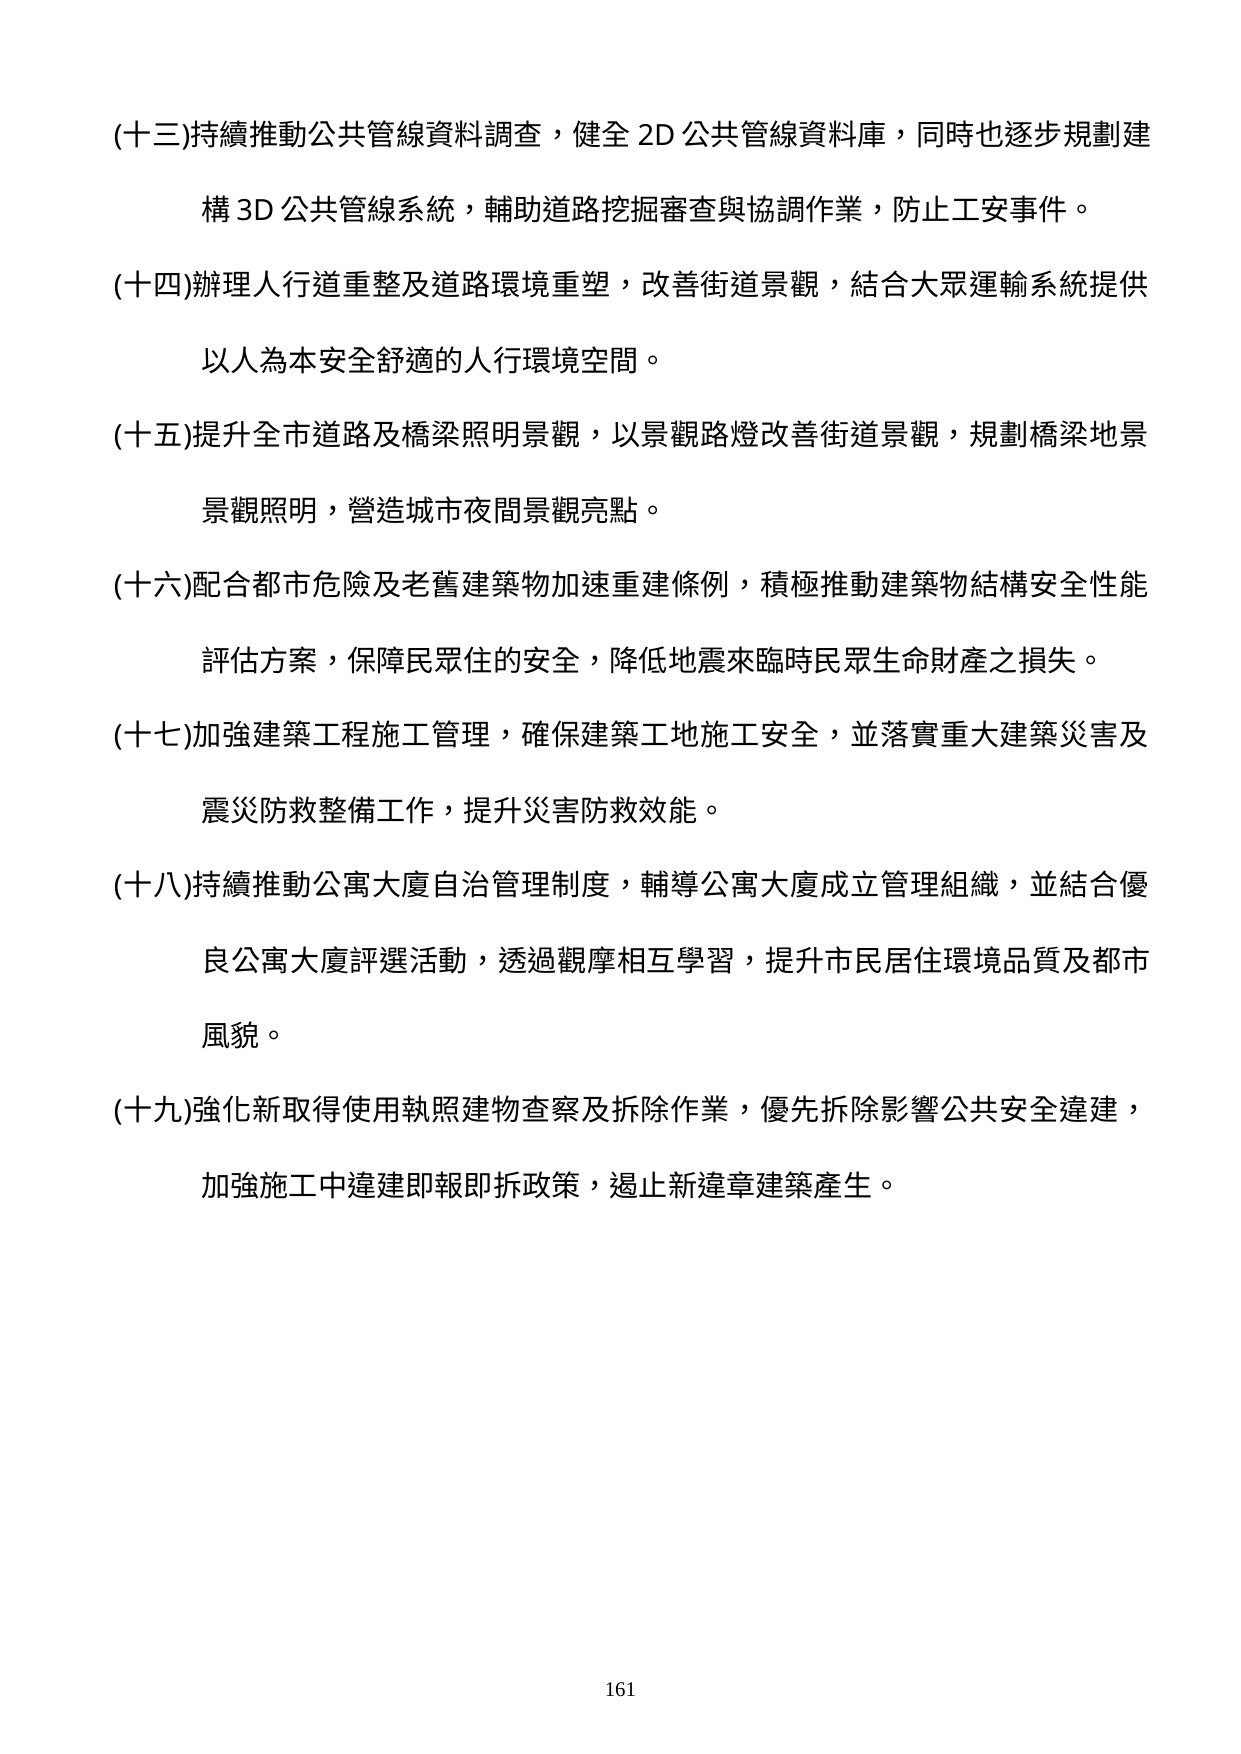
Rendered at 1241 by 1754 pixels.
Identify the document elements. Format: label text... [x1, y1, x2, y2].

text (十三)持續推動公共管線資料調查，健全2D公共管線資料庫，同時也逐步規劃建構3D公共管線系統，輔助道路挖掘審查與協調作業，防止工安事件。 [114, 89, 1152, 239]
text (十九)強化新取得使用執照建物查察及拆除作業，優先拆除影響公共安全違建，加強施工中違建即報即拆政策，遏止新違章建築產生。 [114, 1064, 1152, 1214]
text (十五)提升全市道路及橋梁照明景觀，以景觀路燈改善街道景觀，規劃橋梁地景景觀照明，營造城市夜間景觀亮點。 [114, 389, 1152, 539]
text (十六)配合都市危險及老舊建築物加速重建條例，積極推動建築物結構安全性能評估方案，保障民眾住的安全，降低地震來臨時民眾生命財產之損失。 [114, 539, 1152, 689]
text (十七)加強建築工程施工管理，確保建築工地施工安全，並落實重大建築災害及震災防救整備工作，提升災害防救效能。 [114, 689, 1152, 839]
text (十八)持續推動公寓大廈自治管理制度，輔導公寓大廈成立管理組織，並結合優良公寓大廈評選活動，透過觀摩相互學習，提升市民居住環境品質及都市風貌。 [114, 839, 1152, 1064]
text (十四)辦理人行道重整及道路環境重塑，改善街道景觀，結合大眾運輸系統提供以人為本安全舒適的人行環境空間。 [114, 239, 1152, 389]
